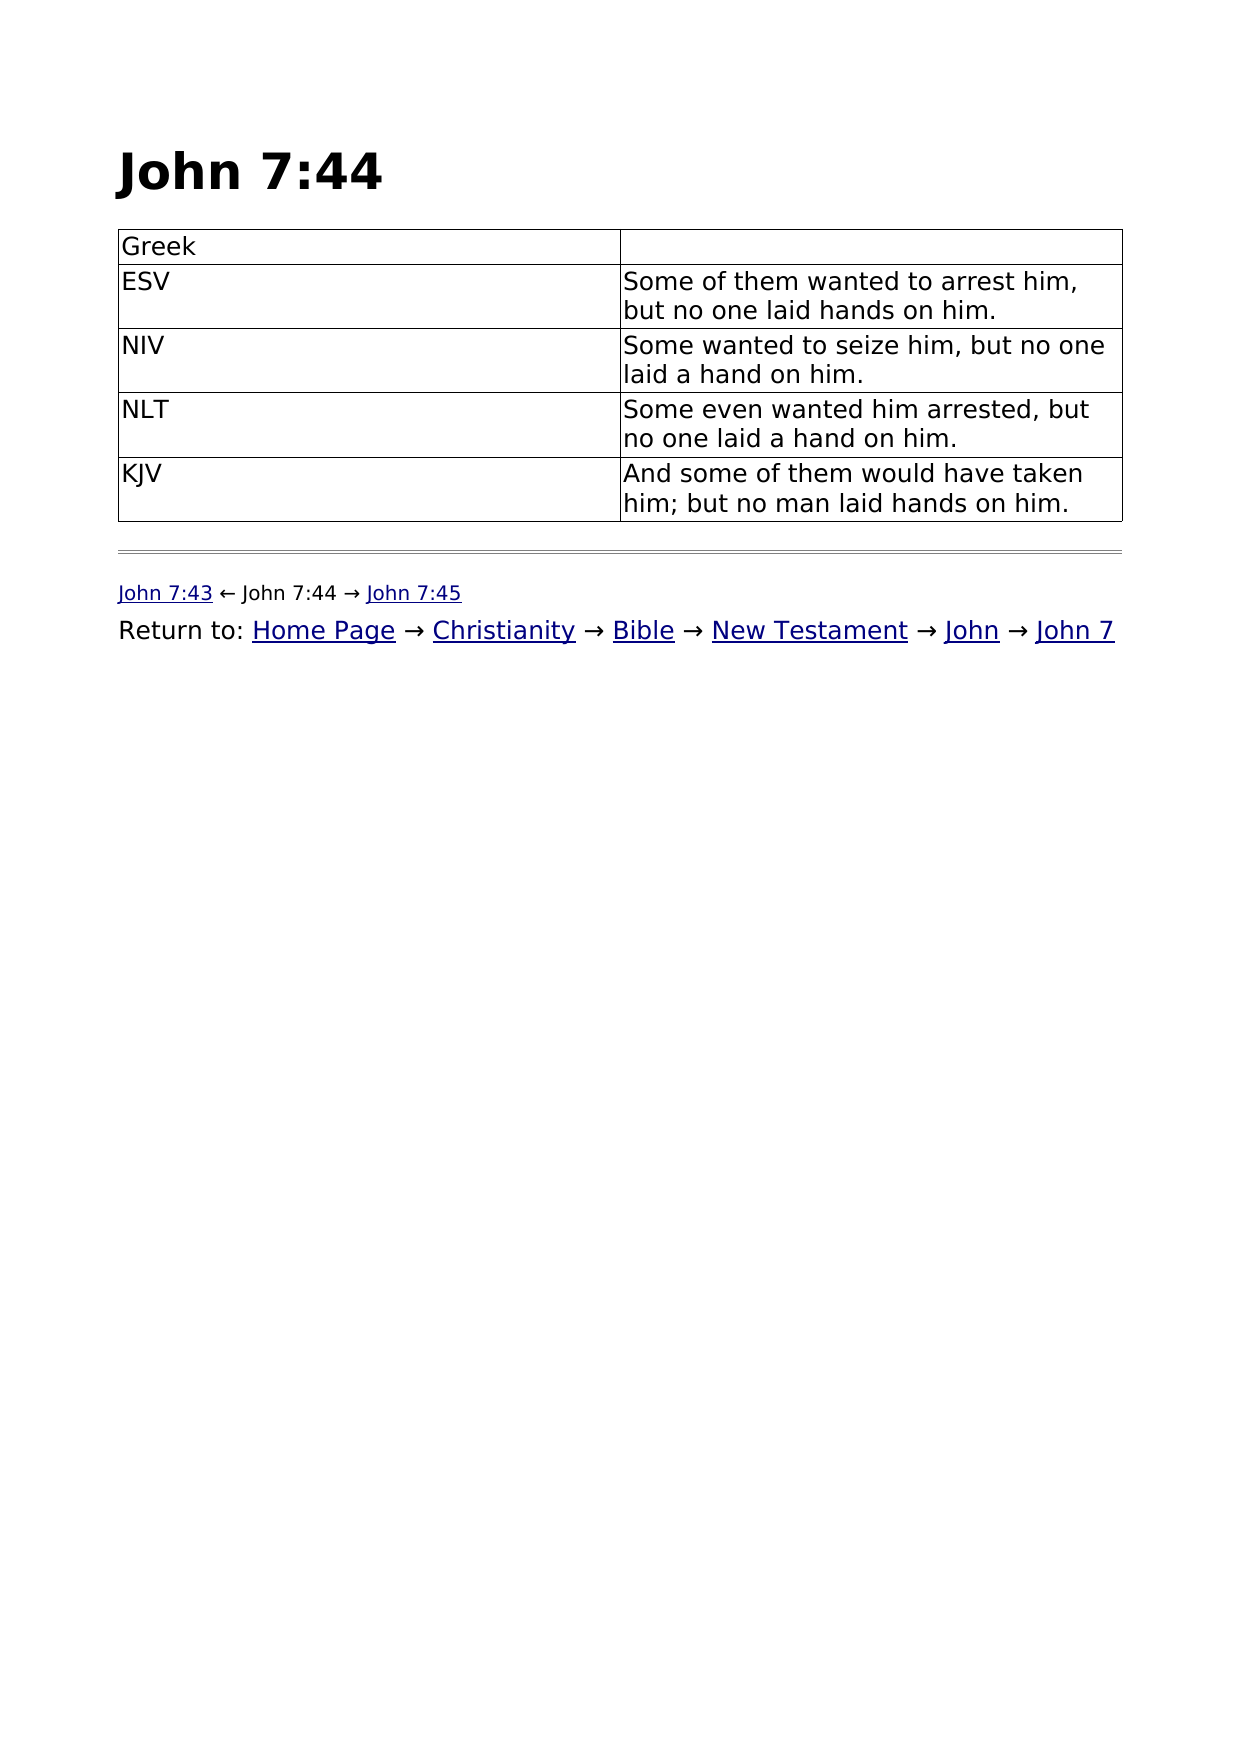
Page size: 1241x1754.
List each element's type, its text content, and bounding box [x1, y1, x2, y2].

table_header [621, 230, 1122, 264]
text Return to: Home Page → Christianity → Bible → New Testament → John → John 7 [118, 616, 1122, 645]
table_cell Some even wanted him arrested, but no one laid a hand on him. [621, 393, 1122, 457]
table_cell ESV [119, 265, 620, 328]
table_cell Some wanted to seize him, but no one laid a hand on him. [621, 329, 1122, 392]
table_cell KJV [119, 458, 620, 521]
table_cell And some of them would have taken him; but no man laid hands on him. [621, 458, 1122, 521]
table_header Greek [119, 230, 620, 264]
subtitle John 7:44 [118, 143, 1122, 201]
table_cell Some of them wanted to arrest him, but no one laid hands on him. [621, 265, 1122, 328]
table_cell NIV [119, 329, 620, 392]
table_cell NLT [119, 393, 620, 457]
text John 7:43 ← John 7:44 → John 7:45 [118, 582, 1122, 616]
